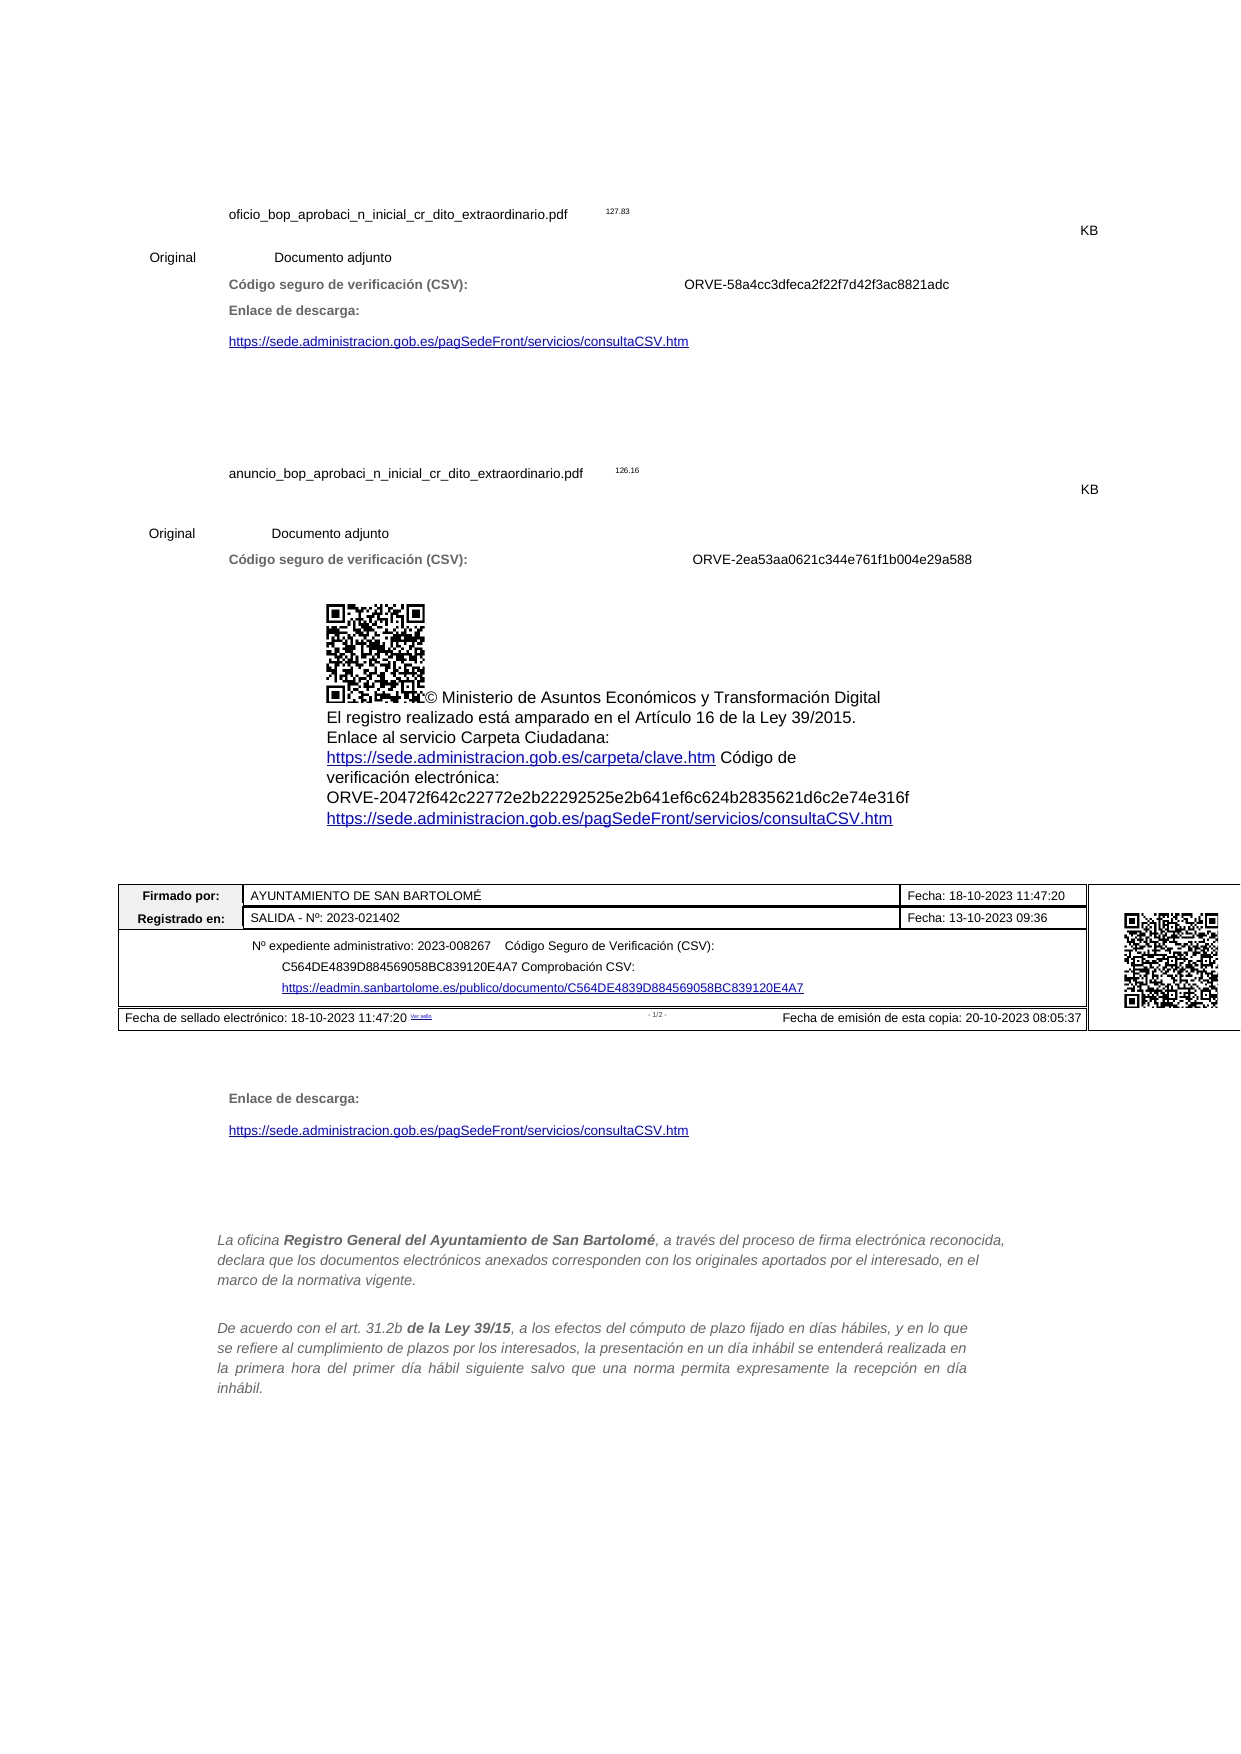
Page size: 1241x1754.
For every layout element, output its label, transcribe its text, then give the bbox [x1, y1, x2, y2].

table_cell SALIDA - Nº: 2023-021402 [244, 908, 899, 928]
table_cell Fecha: 13-10-2023 09:36 [901, 908, 1086, 928]
table_header Fecha: 18-10-2023 11:47:20 [901, 885, 1086, 905]
text Original Documento adjunto [149, 526, 1122, 541]
text De acuerdo con el art. 31.2b de la Ley 39/15, a los efectos del cómputo de plazo fijado en días hábiles, y en lo que se refiere al cumplimiento de plazos por los interesados, la presentación en un día inhábil se entenderá realizada en la primera hora del primer día hábil siguiente salvo que una norma permita expresamente la recepción en día inhábil. [217, 1320, 970, 1397]
text Enlace de descarga: https://sede.administracion.gob.es/pagSedeFront/servicios/consultaCSV.htm [229, 303, 1122, 349]
table_cell Fecha de sellado electrónico: 18-10-2023 11:47:20 Ver sello - 1/2 - Fecha de emisión de esta copia: 20-10-2023 08:05:37 [119, 1009, 1086, 1030]
text Enlace al servicio Carpeta Ciudadana: https://sede.administracion.gob.es/carpeta/clave.htm Código de verificación electrónica: [326, 728, 871, 787]
text Enlace de descarga: https://sede.administracion.gob.es/pagSedeFront/servicios/consultaCSV.htm [228, 1091, 1122, 1138]
text Código seguro de verificación (CSV): ORVE-2ea53aa0621c344e761f1b004e29a588 [228, 552, 1122, 567]
text Original Documento adjunto [149, 250, 1122, 266]
text KB [118, 222, 1098, 238]
table_header [1089, 885, 1240, 1030]
text https://sede.administracion.gob.es/pagSedeFront/servicios/consultaCSV.htm [326, 809, 1122, 828]
text El registro realizado está amparado en el Artículo 16 de la Ley 39/2015. [326, 708, 1122, 727]
text anuncio_bop_aprobaci_n_inicial_cr_dito_extraordinario.pdf 126.16 [228, 466, 1122, 481]
table_cell Nº expediente administrativo: 2023-008267 Código Seguro de Verificación (CSV): C564DE4839D884569058BC839120E4A7 Comprobación CSV: https://eadmin.sanbartolome.es/publico/documento/C564DE4839D884569058BC839120E4A7 [119, 930, 1086, 1006]
table_header AYUNTAMIENTO DE SAN BARTOLOMÉ [244, 885, 899, 905]
text © Ministerio de Asuntos Económicos y Transformación Digital [326, 604, 1122, 707]
text Código seguro de verificación (CSV): ORVE-58a4cc3dfeca2f22f7d42f3ac8821adc [229, 276, 1122, 292]
table_header Firmado por: [119, 885, 242, 903]
text oficio_bop_aprobaci_n_inicial_cr_dito_extraordinario.pdf 127.83 [229, 207, 1122, 222]
text ORVE-20472f642c22772e2b22292525e2b641ef6c624b2835621d6c2e74e316f [326, 788, 1122, 807]
text La oficina Registro General del Ayuntamiento de San Bartolomé, a través del proceso de firma electrónica reconocida, declara que los documentos electrónicos anexados corresponden con los originales aportados por el interesado, en el marco de la normativa vigente. [217, 1231, 1025, 1288]
table_cell Registrado en: [119, 910, 242, 926]
text KB [118, 481, 1098, 497]
